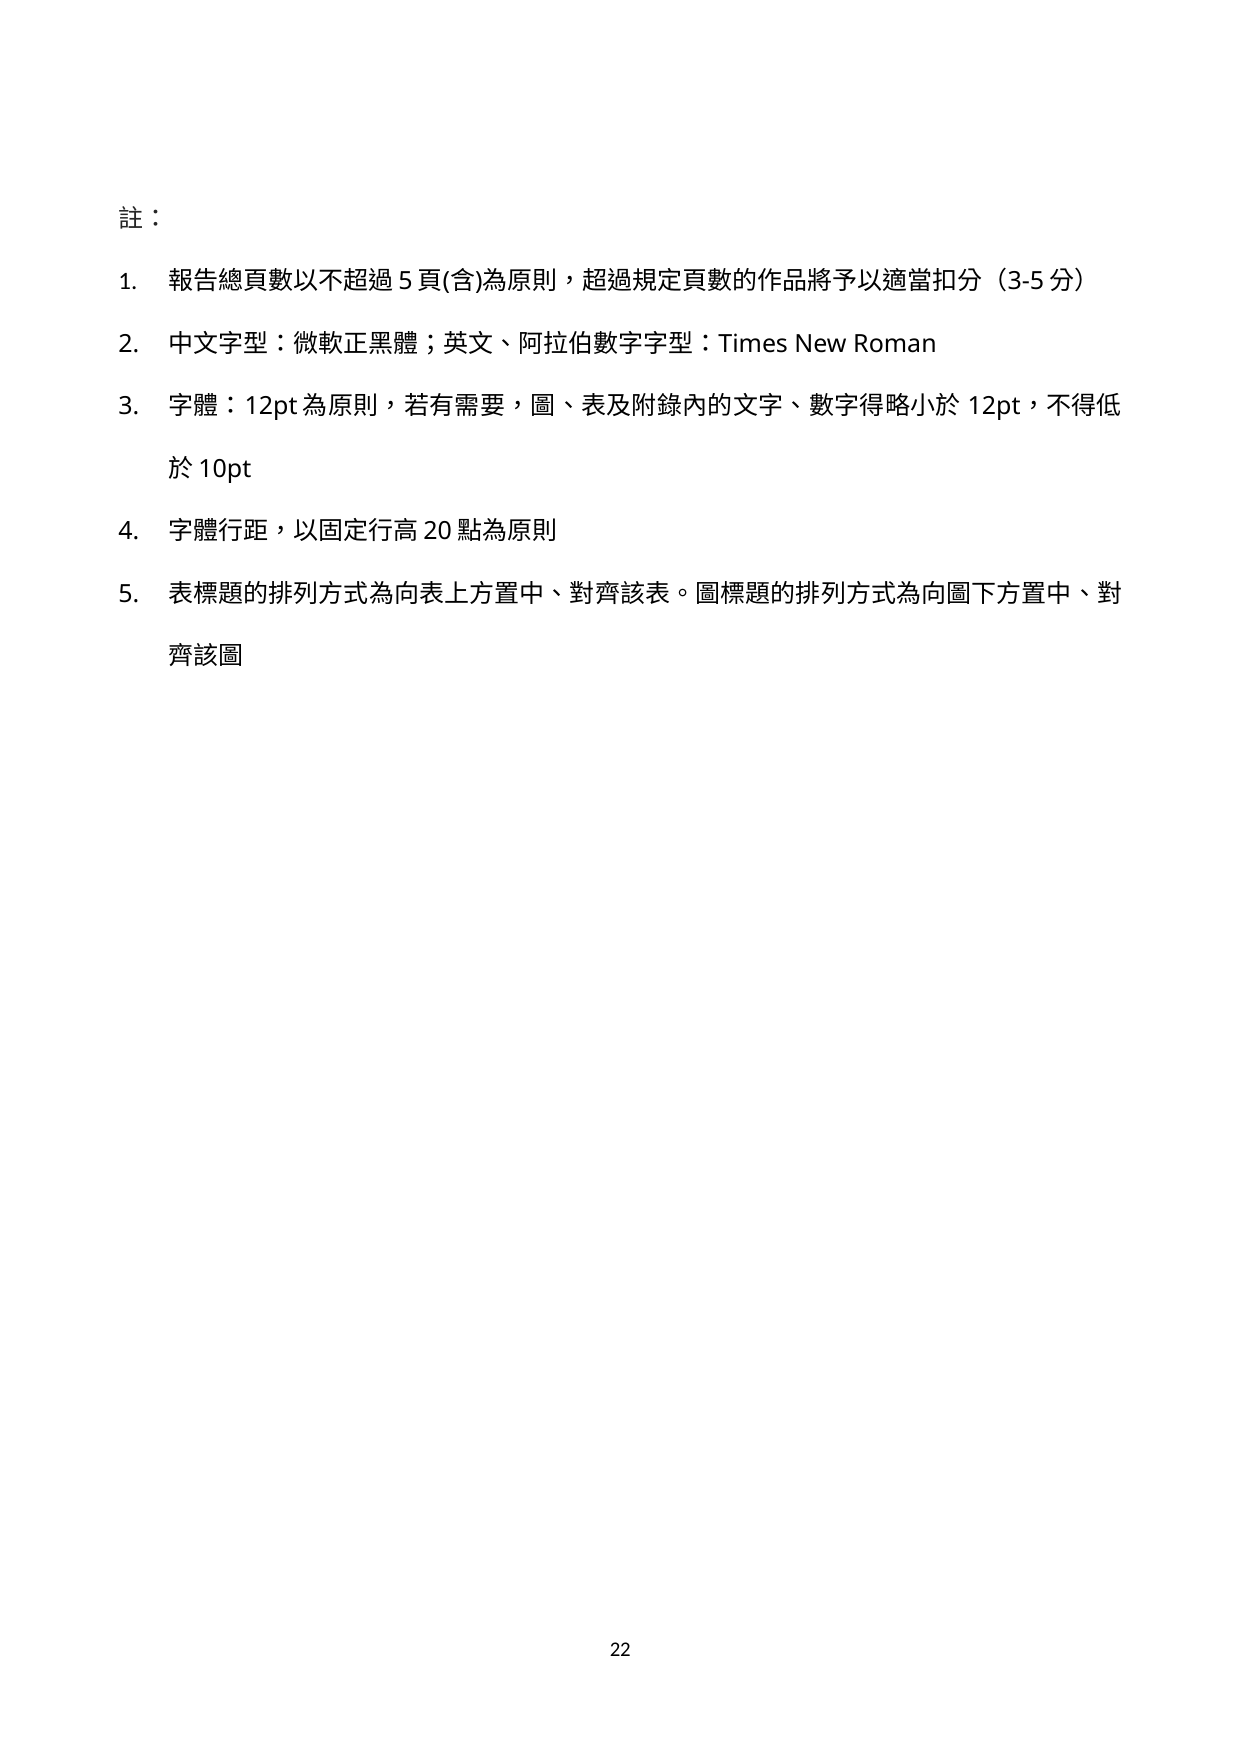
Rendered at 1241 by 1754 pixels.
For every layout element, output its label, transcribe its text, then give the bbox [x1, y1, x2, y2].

list 字體行距，以固定行高20點為原則 [118, 487, 1122, 550]
list 中文字型：微軟正黑體；英文、阿拉伯數字字型：Times New Roman [118, 300, 1122, 362]
text 註： [118, 175, 1122, 237]
list 字體：12pt為原則，若有需要，圖、表及附錄內的文字、數字得略小於12pt，不得低於10pt [118, 362, 1122, 487]
list 表標題的排列方式為向表上方置中、對齊該表。圖標題的排列方式為向圖下方置中、對齊該圖 [118, 550, 1122, 675]
list 報告總頁數以不超過5頁(含)為原則，超過規定頁數的作品將予以適當扣分（3-5分） [118, 237, 1122, 300]
